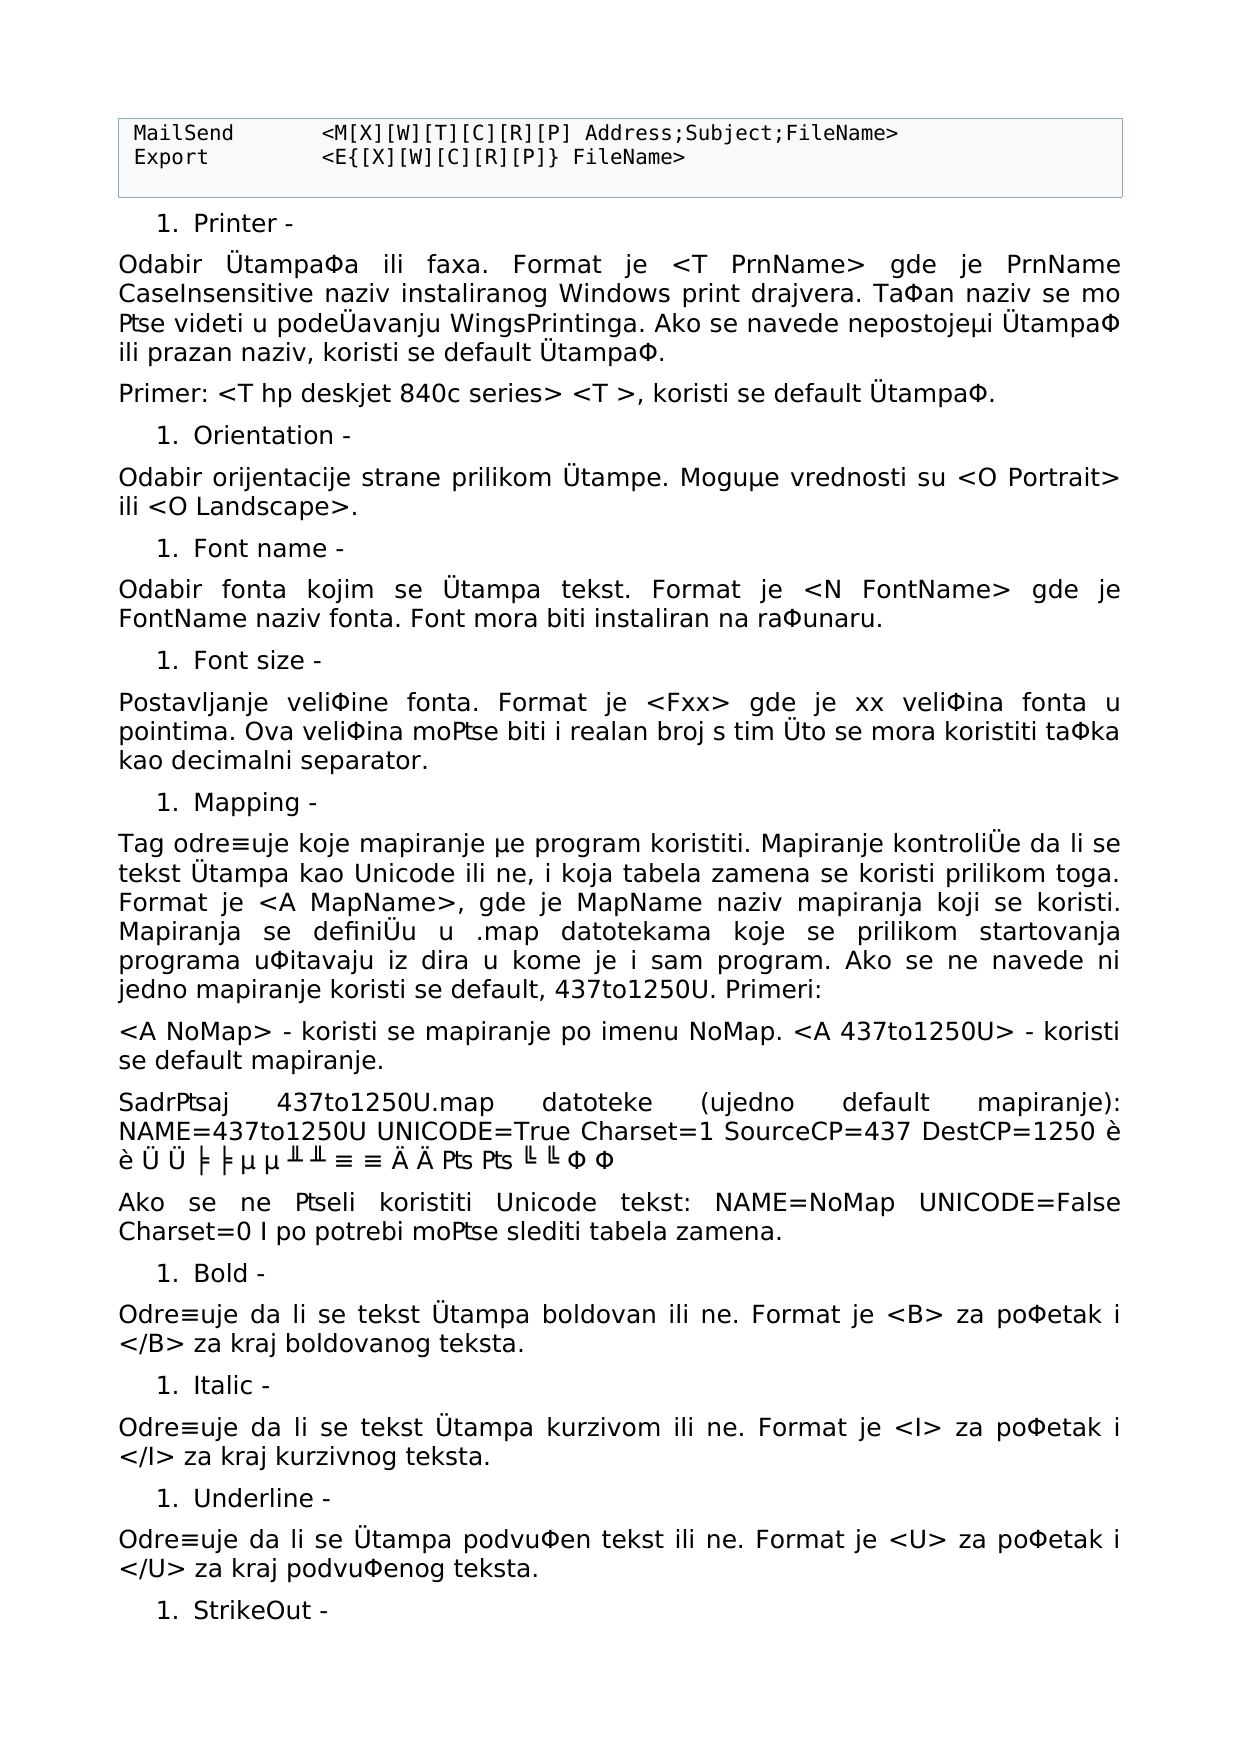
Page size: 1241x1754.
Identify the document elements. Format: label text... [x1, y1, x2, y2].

list Bold - [156, 1259, 1122, 1288]
text Odabir fonta kojim se Ütampa tekst. Format je <N FontName> gde je FontName naziv fonta. Font mora biti instaliran na raΦunaru. [118, 575, 1122, 634]
text <A NoMap> - koristi se mapiranje po imenu NoMap. <A 437to1250U> - koristi se default mapiranje. [118, 1017, 1122, 1075]
text Sadr₧aj 437to1250U.map datoteke (ujedno default mapiranje): NAME=437to1250U UNICODE=True Charset=1 SourceCP=437 DestCP=1250 è è Ü Ü ╞ ╞ µ µ ╨ ╨ ≡ ≡ Ä Ä ₧ ₧ ╚ ╚ Φ Φ [118, 1088, 1122, 1175]
list Orientation - [156, 421, 1122, 450]
text Odre≡uje da li se Ütampa podvuΦen tekst ili ne. Format je <U> za poΦetak i </U> za kraj podvuΦenog teksta. [118, 1525, 1122, 1584]
text Primer: <T hp deskjet 840c series> <T >, koristi se default ÜtampaΦ. [118, 379, 1122, 409]
text Odabir ÜtampaΦa ili faxa. Format je <T PrnName> gde je PrnName CaseInsensitive naziv instaliranog Windows print drajvera. TaΦan naziv se mo₧e videti u podeÜavanju WingsPrintinga. Ako se navede nepostojeµi ÜtampaΦ ili prazan naziv, koristi se default ÜtampaΦ. [118, 250, 1122, 367]
list Mapping - [156, 788, 1122, 817]
text Odre≡uje da li se tekst Ütampa boldovan ili ne. Format je <B> za poΦetak i </B> za kraj boldovanog teksta. [118, 1300, 1122, 1359]
list StrikeOut - [156, 1596, 1122, 1625]
text Tag odre≡uje koje mapiranje µe program koristiti. Mapiranje kontroliÜe da li se tekst Ütampa kao Unicode ili ne, i koja tabela zamena se koristi prilikom toga. Format je <A MapName>, gde je MapName naziv mapiranja koji se koristi. Mapiranja se definiÜu u .map datotekama koje se prilikom startovanja programa uΦitavaju iz dira u kome je i sam program. Ako se ne navede ni jedno mapiranje koristi se default, 437to1250U. Primeri: [118, 829, 1122, 1004]
text Odre≡uje da li se tekst Ütampa kurzivom ili ne. Format je <I> za poΦetak i </I> za kraj kurzivnog teksta. [118, 1413, 1122, 1471]
text Ako se ne ₧eli koristiti Unicode tekst: NAME=NoMap UNICODE=False Charset=0 I po potrebi mo₧e slediti tabela zamena. [118, 1188, 1122, 1246]
list Printer - [156, 209, 1122, 238]
text Odabir orijentacije strane prilikom Ütampe. Moguµe vrednosti su <O Portrait> ili <O Landscape>. [118, 463, 1122, 521]
list Font size - [156, 646, 1122, 675]
list Italic - [156, 1371, 1122, 1400]
list Font name - [156, 534, 1122, 563]
list Underline - [156, 1484, 1122, 1513]
text Postavljanje veliΦine fonta. Format je <Fxx> gde je xx veliΦina fonta u pointima. Ova veliΦina mo₧e biti i realan broj s tim Üto se mora koristiti taΦka kao decimalni separator. [118, 688, 1122, 775]
text MailSend <M[X][W][T][C][R][P] Address;Subject;FileName> Export <E{[X][W][C][R][P]} FileName> [119, 119, 1122, 197]
